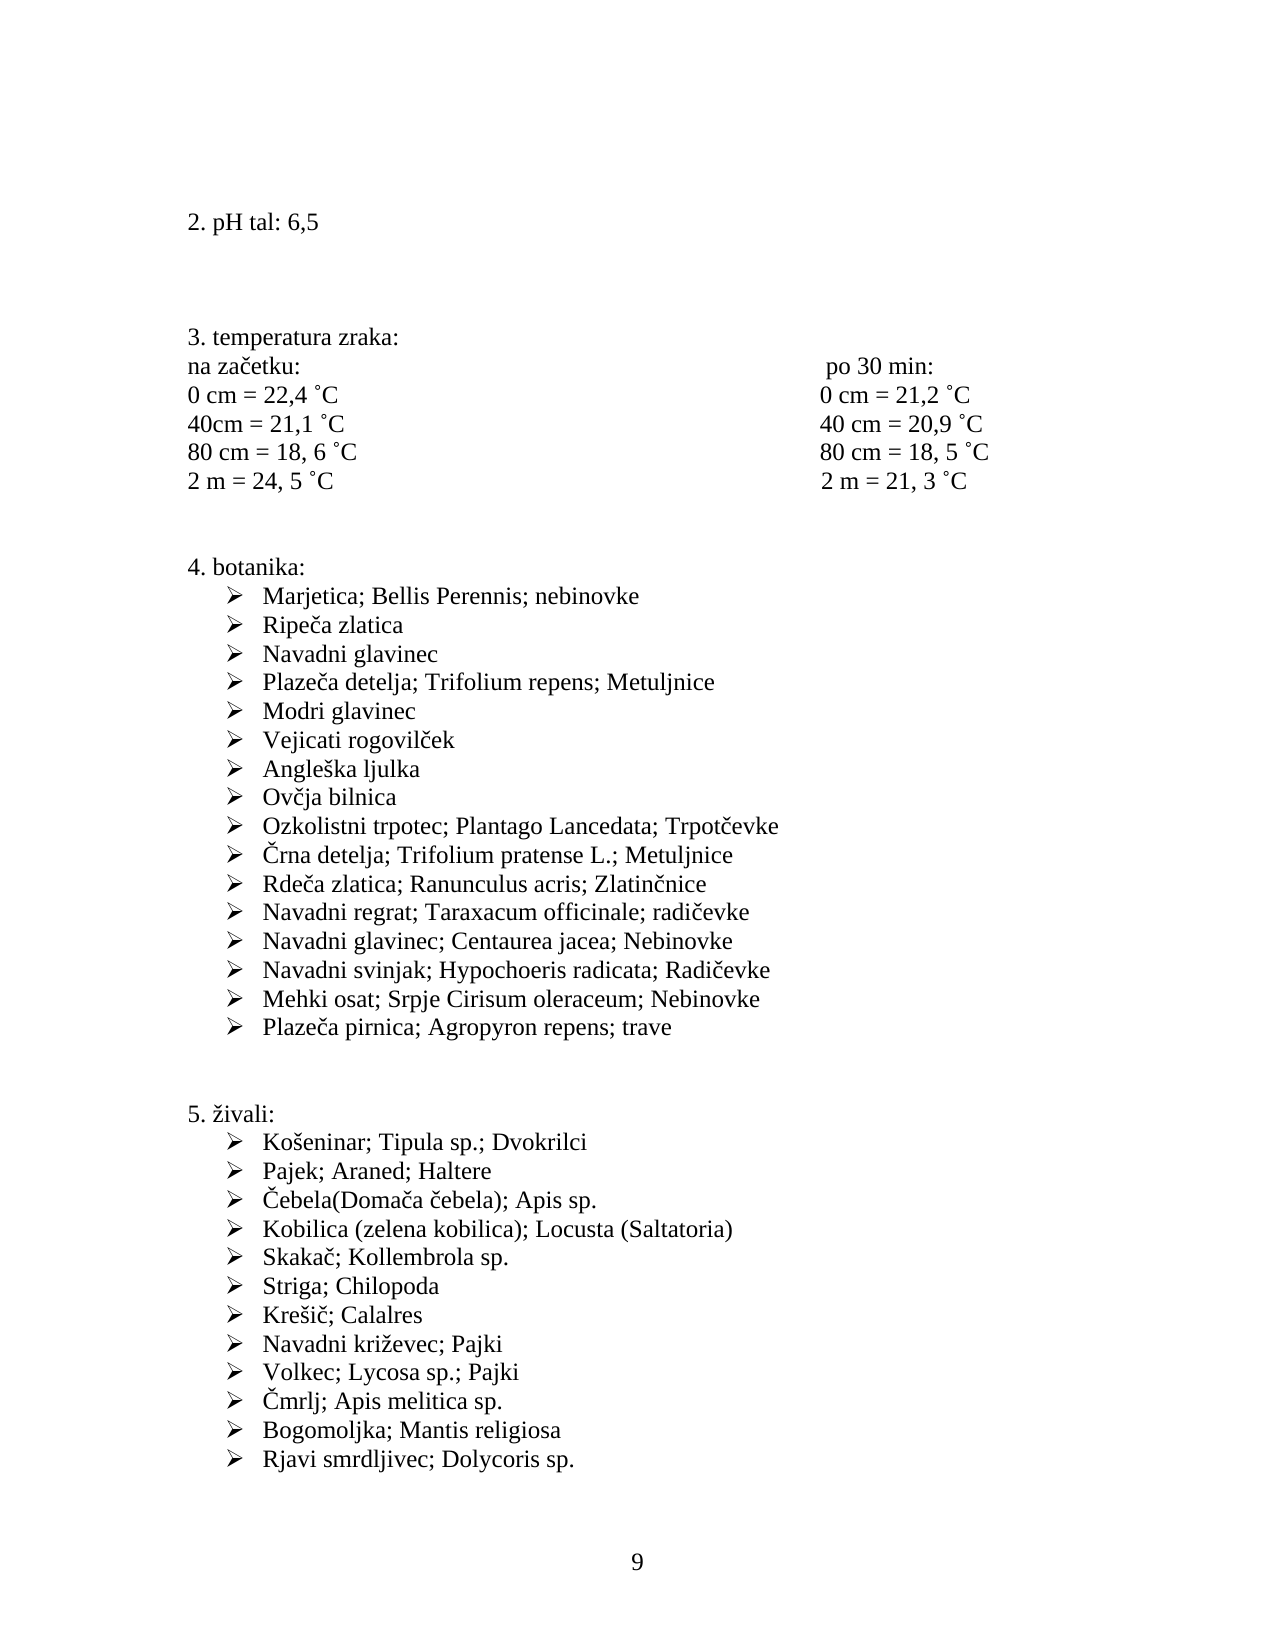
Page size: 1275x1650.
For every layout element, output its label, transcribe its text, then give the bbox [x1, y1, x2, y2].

list Skakač; Kollembrola sp. [225, 1242, 1087, 1271]
list Mehki osat; Srpje Cirisum oleraceum; Nebinovke [225, 984, 1087, 1012]
text na začetku: po 30 min: [187, 351, 1087, 380]
list Košeninar; Tipula sp.; Dvokrilci [225, 1127, 1087, 1156]
list Navadni glavinec; Centaurea jacea; Nebinovke [225, 926, 1087, 955]
text 40cm = 21,1 ˚C 40 cm = 20,9 ˚C [187, 409, 1087, 437]
text 4. botanika: [187, 552, 1087, 581]
list Čmrlj; Apis melitica sp. [225, 1386, 1087, 1415]
list Plazeča detelja; Trifolium repens; Metuljnice [225, 667, 1087, 696]
text 5. živali: [187, 1099, 1087, 1127]
list Kobilica (zelena kobilica); Locusta (Saltatoria) [225, 1214, 1087, 1242]
text 0 cm = 22,4 ˚C 0 cm = 21,2 ˚C [187, 380, 1087, 409]
list Modri glavinec [225, 696, 1087, 725]
list Volkec; Lycosa sp.; Pajki [225, 1357, 1087, 1386]
list Rdeča zlatica; Ranunculus acris; Zlatinčnice [225, 869, 1087, 897]
list Vejicati rogovilček [225, 725, 1087, 754]
text 2. pH tal: 6,5 [187, 207, 1087, 236]
list Bogomoljka; Mantis religiosa [225, 1415, 1087, 1444]
list Navadni svinjak; Hypochoeris radicata; Radičevke [225, 955, 1087, 984]
list Striga; Chilopoda [225, 1271, 1087, 1300]
text 80 cm = 18, 6 ˚C 80 cm = 18, 5 ˚C [187, 437, 1087, 466]
list Krešič; Calalres [225, 1300, 1087, 1329]
list Črna detelja; Trifolium pratense L.; Metuljnice [225, 840, 1087, 869]
list Angleška ljulka [225, 754, 1087, 782]
list Navadni glavinec [225, 639, 1087, 667]
list Navadni regrat; Taraxacum officinale; radičevke [225, 897, 1087, 926]
text 2 m = 24, 5 ˚C 2 m = 21, 3 ˚C [187, 466, 1087, 495]
list Rjavi smrdljivec; Dolycoris sp. [225, 1444, 1087, 1472]
list Ripeča zlatica [225, 610, 1087, 639]
list Marjetica; Bellis Perennis; nebinovke [225, 581, 1087, 610]
list Ovčja bilnica [225, 782, 1087, 811]
list Plazeča pirnica; Agropyron repens; trave [225, 1012, 1087, 1041]
list Navadni križevec; Pajki [225, 1329, 1087, 1357]
list Ozkolistni trpotec; Plantago Lancedata; Trpotčevke [225, 811, 1087, 840]
list Čebela(Domača čebela); Apis sp. [225, 1185, 1087, 1214]
list Pajek; Araned; Haltere [225, 1156, 1087, 1185]
text 3. temperatura zraka: [187, 322, 1087, 351]
